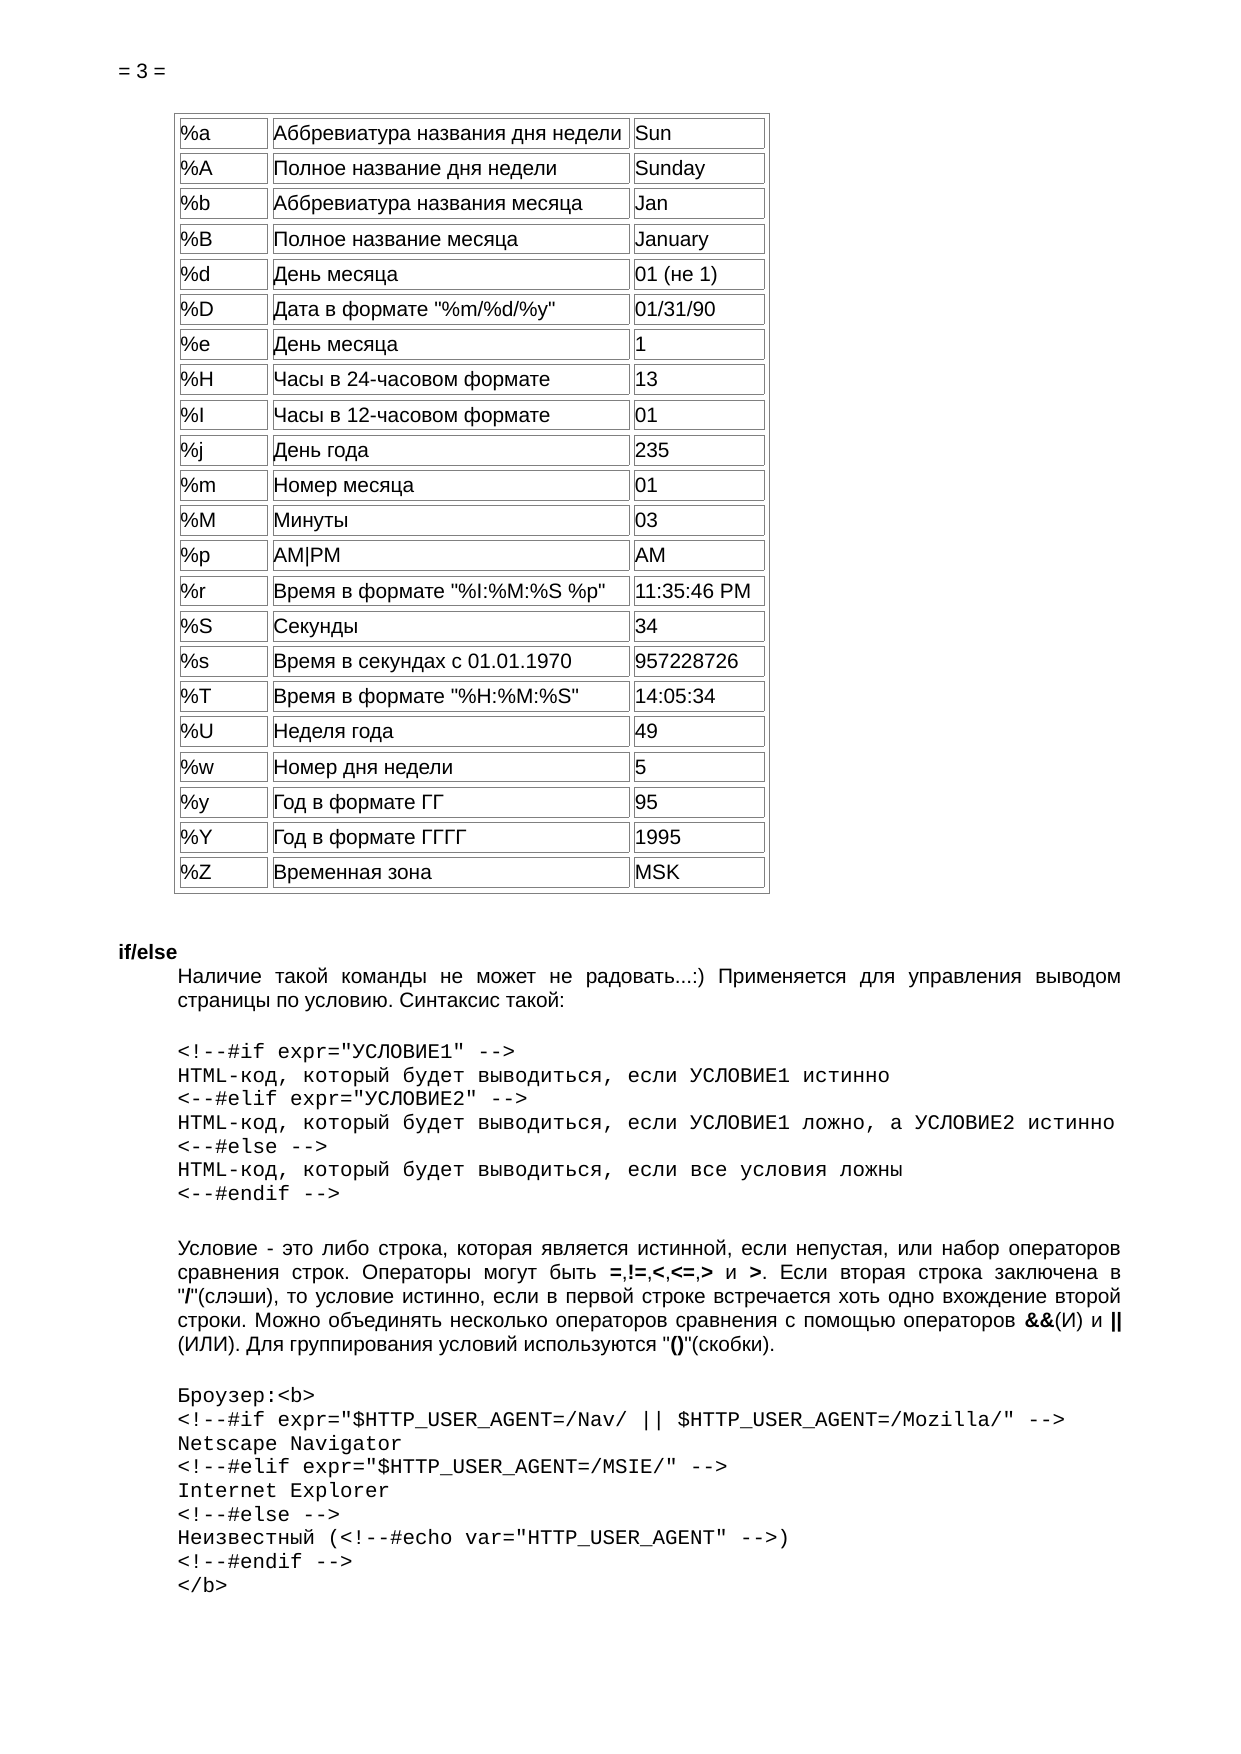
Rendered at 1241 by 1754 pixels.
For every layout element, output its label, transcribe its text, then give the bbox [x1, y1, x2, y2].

table_cell %w [177, 746, 270, 781]
list <!--#if expr="УСЛОВИЕ1" --> HTML-код, который будет выводиться, если УСЛОВИЕ1 истинно <--#elif expr="УСЛОВИЕ2" --> HTML-код, который будет выводиться, если УСЛОВИЕ1 ложно, а УСЛОВИЕ2 истинно <--#else --> HTML-код, который будет выводиться, если все условия ложны <--#endif --> [177, 1041, 1122, 1207]
table_cell %e [177, 324, 270, 359]
table_cell January [632, 218, 767, 253]
table_cell Неделя года [270, 711, 632, 746]
table_cell 01/31/90 [632, 289, 767, 324]
table_cell Время в формате "%I:%M:%S %p" [270, 570, 632, 605]
table_cell 14:05:34 [632, 676, 767, 711]
table_cell 03 [632, 500, 767, 535]
table_cell %Z [177, 852, 270, 887]
table_cell Год в формате ГГГГ [270, 817, 632, 852]
table_cell День месяца [270, 253, 632, 288]
table_cell %H [177, 359, 270, 394]
table_cell Полное название месяца [270, 218, 632, 253]
list Броузер:<b> <!--#if expr="$HTTP_USER_AGENT=/Nav/ || $HTTP_USER_AGENT=/Mozilla/" --> Netscape Navigator <!--#elif expr="$HTTP_USER_AGENT=/MSIE/" --> Internet Explorer <!--#else --> Неизвестный (<!--#echo var="HTTP_USER_AGENT" -->) <!--#endif --> </b> [177, 1385, 1122, 1598]
table_cell Часы в 12-часовом формате [270, 394, 632, 429]
table_cell AM [632, 535, 767, 570]
table_cell Год в формате ГГ [270, 781, 632, 817]
table_cell 01 [632, 394, 767, 429]
table_cell 13 [632, 359, 767, 394]
table_cell %m [177, 465, 270, 500]
table_cell 235 [632, 429, 767, 464]
table_cell %S [177, 605, 270, 641]
table_cell 34 [632, 605, 767, 641]
table_cell 1 [632, 324, 767, 359]
table_cell Дата в формате "%m/%d/%y" [270, 289, 632, 324]
table_cell Jan [632, 183, 767, 218]
table_cell Секунды [270, 605, 632, 641]
table_cell %Y [177, 817, 270, 852]
table_cell %a [177, 114, 270, 148]
table_cell %j [177, 429, 270, 464]
table_cell %T [177, 676, 270, 711]
table_cell %U [177, 711, 270, 746]
table_cell Часы в 24-часовом формате [270, 359, 632, 394]
table_cell Временная зона [270, 852, 632, 887]
table_cell 49 [632, 711, 767, 746]
table_cell Аббревиатура названия месяца [270, 183, 632, 218]
table_cell Время в секундах с 01.01.1970 [270, 641, 632, 676]
table_cell Sunday [632, 148, 767, 183]
table_cell %B [177, 218, 270, 253]
table_cell 01 (не 1) [632, 253, 767, 288]
table_cell Аббревиатура названия дня недели [270, 114, 632, 148]
list Условие - это либо строка, которая является истинной, если непустая, или набор операторов сравнения строк. Операторы могут быть =,!=,<,<=,> и >. Если вторая строка заключена в "/"(слэши), то условие истинно, если в первой строке встречается хоть одно вхождение второй строки. Можно объединять несколько операторов сравнения с помощью операторов &&(И) и ||(ИЛИ). Для группирования условий используются "()"(скобки). [177, 1236, 1122, 1356]
table_cell 01 [632, 465, 767, 500]
table_cell MSK [632, 852, 767, 887]
subtitle if/else [118, 940, 1122, 964]
table_cell %M [177, 500, 270, 535]
table_cell %r [177, 570, 270, 605]
table_cell Полное название дня недели [270, 148, 632, 183]
table_cell Номер дня недели [270, 746, 632, 781]
table_cell 11:35:46 PM [632, 570, 767, 605]
table_cell 1995 [632, 817, 767, 852]
table_cell %I [177, 394, 270, 429]
table_cell День года [270, 429, 632, 464]
table_cell 957228726 [632, 641, 767, 676]
table_cell Номер месяца [270, 465, 632, 500]
table_cell Время в формате "%H:%M:%S" [270, 676, 632, 711]
table_cell Минуты [270, 500, 632, 535]
table_cell День месяца [270, 324, 632, 359]
table_cell Sun [632, 114, 767, 148]
table_cell %D [177, 289, 270, 324]
table_cell AM|PM [270, 535, 632, 570]
table_cell %A [177, 148, 270, 183]
table_cell 95 [632, 781, 767, 817]
table_cell %y [177, 781, 270, 817]
table_cell 5 [632, 746, 767, 781]
table_cell %p [177, 535, 270, 570]
table_cell %d [177, 253, 270, 288]
table_cell %b [177, 183, 270, 218]
list Наличие такой команды не может не радовать...:) Применяется для управления выводом страницы по условию. Синтаксис такой: [177, 964, 1122, 1012]
table_cell %s [177, 641, 270, 676]
